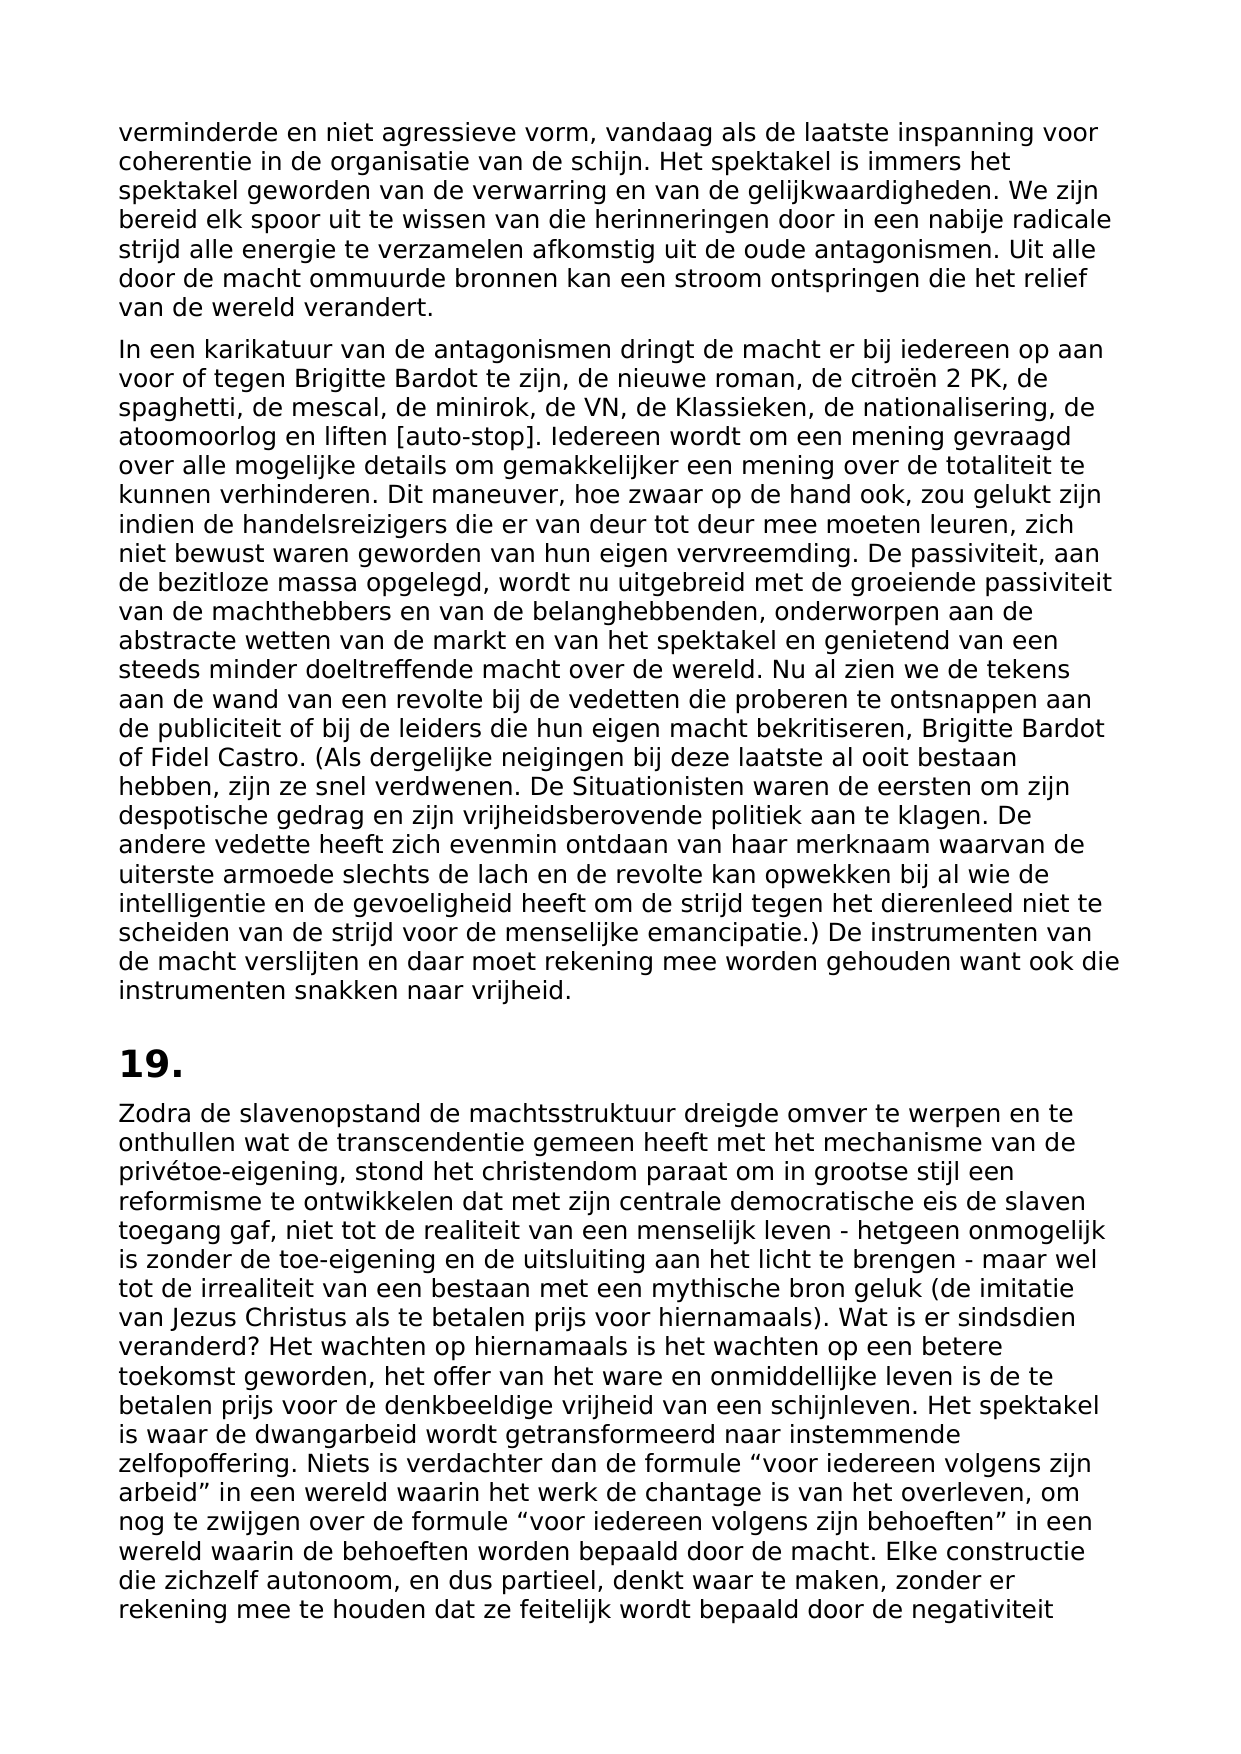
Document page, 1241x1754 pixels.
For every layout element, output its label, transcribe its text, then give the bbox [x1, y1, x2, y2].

text In een karikatuur van de antagonismen dringt de macht er bij iedereen op aan voor of tegen Brigitte Bardot te zijn, de nieuwe roman, de citroën 2 PK, de spaghetti, de mescal, de minirok, de VN, de Klassieken, de nationalisering, de atoomoorlog en liften [auto-stop]. Iedereen wordt om een mening gevraagd over alle mogelijke details om gemakkelijker een mening over de totaliteit te kunnen verhinderen. Dit maneuver, hoe zwaar op de hand ook, zou gelukt zijn indien de handelsreizigers die er van deur tot deur mee moeten leuren, zich niet bewust waren geworden van hun eigen vervreemding. De passiviteit, aan de bezitloze massa opgelegd, wordt nu uitgebreid met de groeiende passiviteit van de machthebbers en van de belanghebbenden, onderworpen aan de abstracte wetten van de markt en van het spektakel en genietend van een steeds minder doeltreffende macht over de wereld. Nu al zien we de tekens aan de wand van een revolte bij de vedetten die proberen te ontsnappen aan de publiciteit of bij de leiders die hun eigen macht bekritiseren, Brigitte Bardot of Fidel Castro. (Als dergelijke neigingen bij deze laatste al ooit bestaan hebben, zijn ze snel verdwenen. De Situationisten waren de eersten om zijn despotische gedrag en zijn vrijheidsberovende politiek aan te klagen. De andere vedette heeft zich evenmin ontdaan van haar merknaam waarvan de uiterste armoede slechts de lach en de revolte kan opwekken bij al wie de intelligentie en de gevoeligheid heeft om de strijd tegen het dierenleed niet te scheiden van de strijd voor de menselijke emancipatie.) De instrumenten van de macht verslijten en daar moet rekening mee worden gehouden want ook die instrumenten snakken naar vrijheid. [118, 335, 1122, 1006]
subtitle 19. [118, 1043, 1122, 1087]
text Zodra de slavenopstand de machtsstruktuur dreigde omver te werpen en te onthullen wat de transcendentie gemeen heeft met het mechanisme van de privétoe-eigening, stond het christendom paraat om in grootse stijl een reformisme te ontwikkelen dat met zijn centrale democratische eis de slaven toegang gaf, niet tot de realiteit van een menselijk leven - hetgeen onmogelijk is zonder de toe-eigening en de uitsluiting aan het licht te brengen - maar wel tot de irrealiteit van een bestaan met een mythische bron geluk (de imitatie van Jezus Christus als te betalen prijs voor hiernamaals). Wat is er sindsdien veranderd? Het wachten op hiernamaals is het wachten op een betere toekomst geworden, het offer van het ware en onmiddellijke leven is de te betalen prijs voor de denkbeeldige vrijheid van een schijnleven. Het spektakel is waar de dwangarbeid wordt getransformeerd naar instemmende zelfopoffering. Niets is verdachter dan de formule “voor iedereen volgens zijn arbeid” in een wereld waarin het werk de chantage is van het overleven, om nog te zwijgen over de formule “voor iedereen volgens zijn behoeften” in een wereld waarin de behoeften worden bepaald door de macht. Elke constructie die zichzelf autonoom, en dus partieel, denkt waar te maken, zonder er rekening mee te houden dat ze feitelijk wordt bepaald door de negativiteit [118, 1099, 1122, 1624]
text verminderde en niet agressieve vorm, vandaag als de laatste inspanning voor coherentie in de organisatie van de schijn. Het spektakel is immers het spektakel geworden van de verwarring en van de gelijkwaardigheden. We zijn bereid elk spoor uit te wissen van die herinneringen door in een nabije radicale strijd alle energie te verzamelen afkomstig uit de oude antagonismen. Uit alle door de macht ommuurde bronnen kan een stroom ontspringen die het relief van de wereld verandert. [118, 118, 1122, 322]
